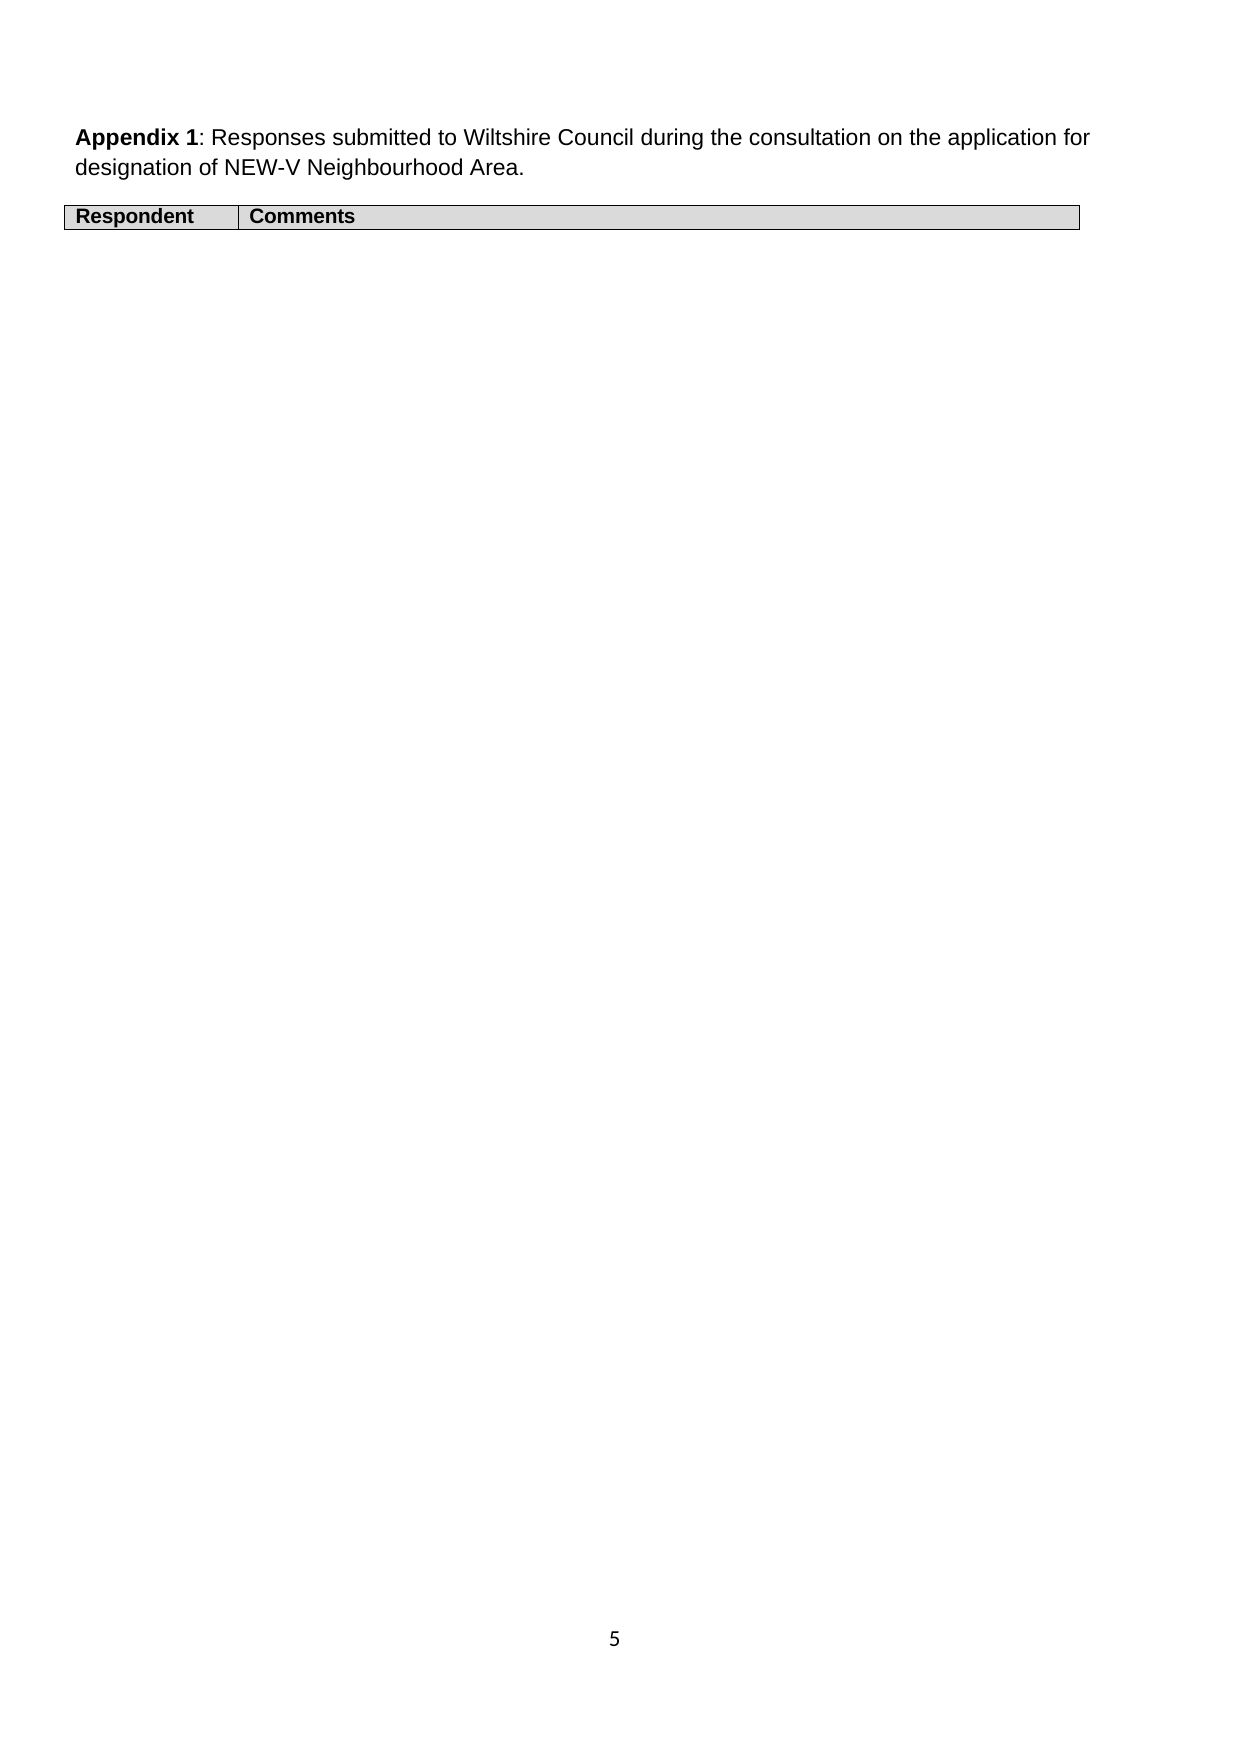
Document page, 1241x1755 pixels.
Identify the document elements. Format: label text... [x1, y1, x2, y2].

table_header Respondent [65, 206, 238, 229]
table_header Comments [239, 206, 1079, 229]
text Appendix 1: Responses submitted to Wiltshire Council during the consultation on the application for designation of NEW-V Neighbourhood Area. [75, 124, 1176, 180]
